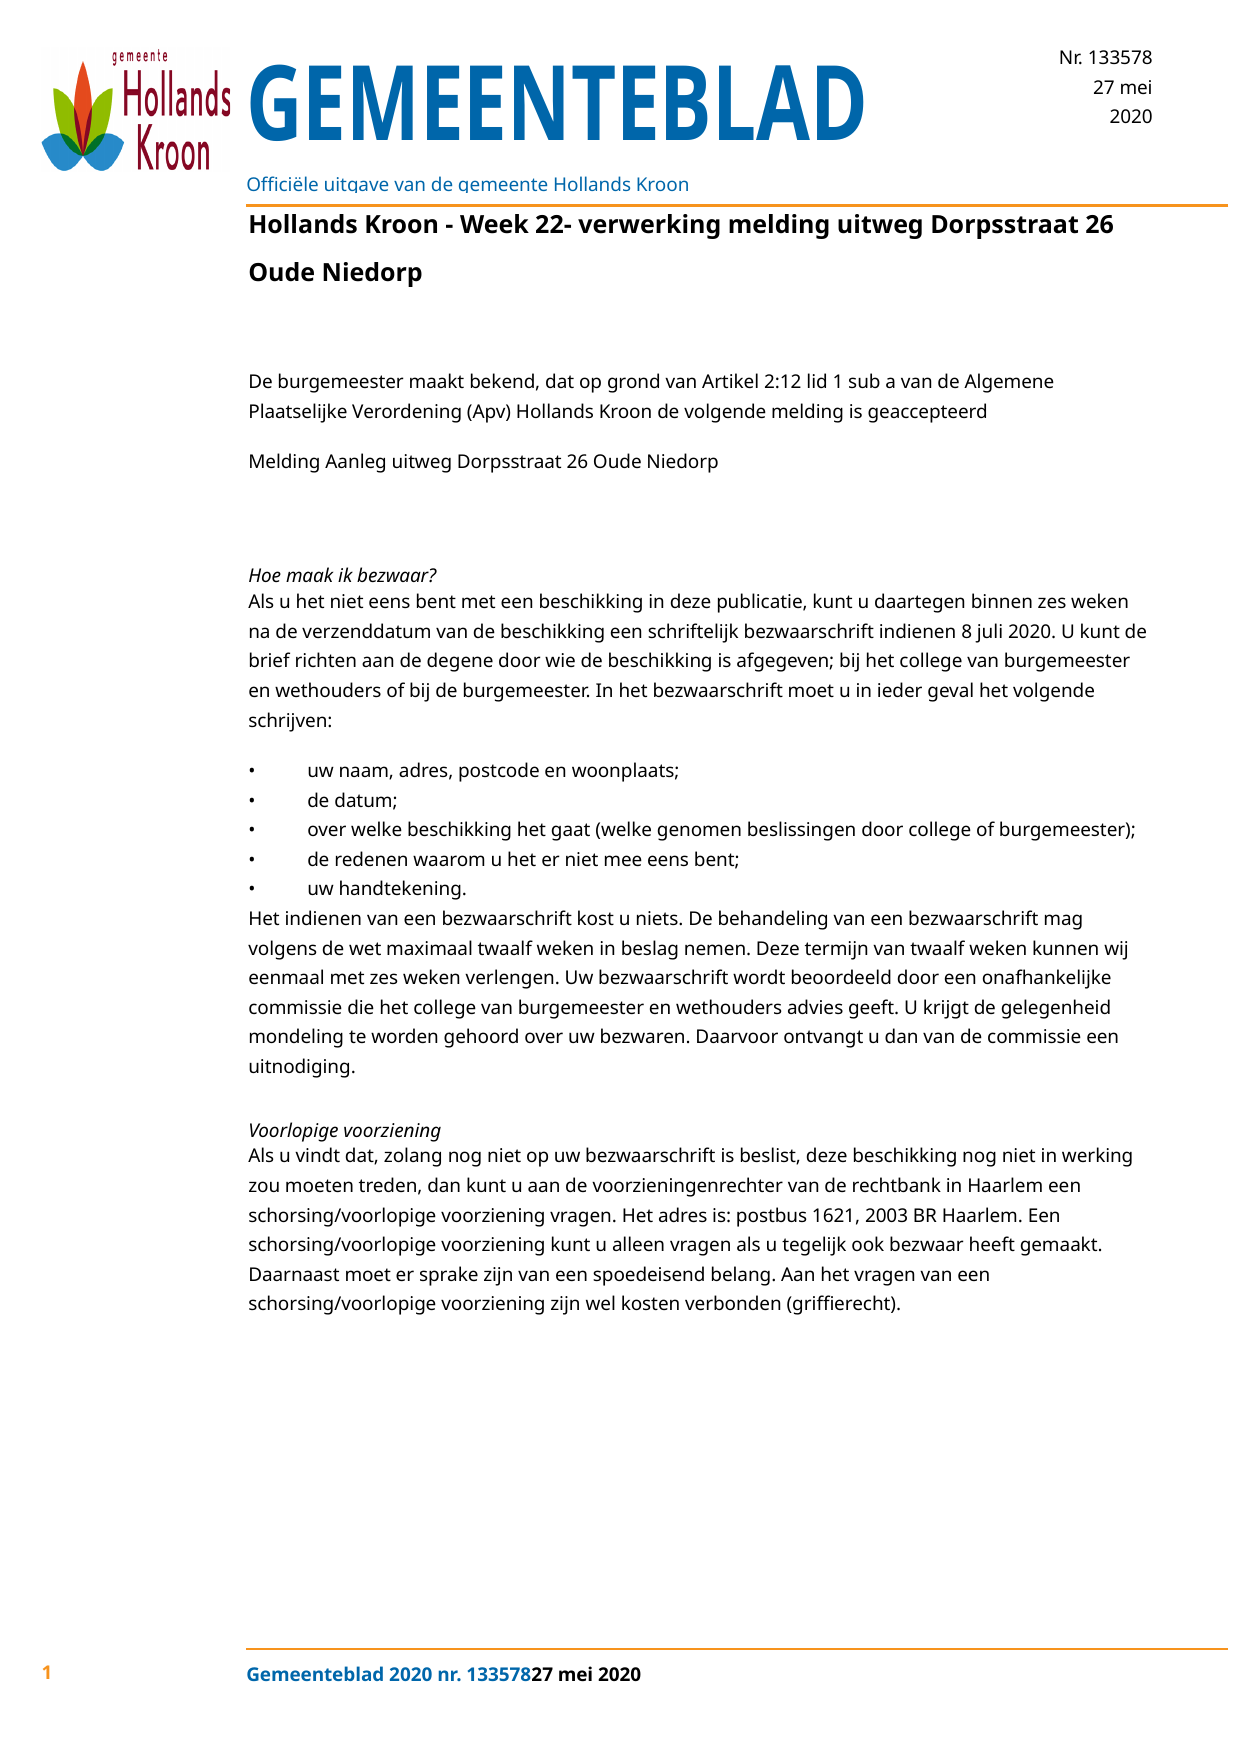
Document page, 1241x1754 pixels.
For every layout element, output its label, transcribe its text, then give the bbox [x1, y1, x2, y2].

text Het indienen van een bezwaarschrift kost u niets. De behandeling van een bezwaarschrift mag volgens de wet maximaal twaalf weken in beslag nemen. Deze termijn van twaalf weken kunnen wij eenmaal met zes weken verlengen. Uw bezwaarschrift wordt beoordeeld door een onafhankelijke commissie die het college van burgemeester en wethouders advies geeft. U krijgt de gelegenheid mondeling te worden gehoord over uw bezwaren. Daarvoor ontvangt u dan van de commissie een uitnodiging. [248, 905, 1152, 1079]
picture [41, 47, 231, 172]
text De burgemeester maakt bekend, dat op grond van Artikel 2:12 lid 1 sub a van de Algemene Plaatselijke Verordening (Apv) Hollands Kroon de volgende melding is geaccepteerd [248, 368, 1152, 424]
text Hoe maak ik bezwaar? [248, 563, 1152, 588]
list de datum; [248, 787, 1152, 812]
list de redenen waarom u het er niet mee eens bent; [248, 846, 1152, 872]
text Als u vindt dat, zolang nog niet op uw bezwaarschrift is beslist, deze beschikking nog niet in werking zou moeten treden, dan kunt u aan de voorzieningenrechter van de rechtbank in Haarlem een schorsing/voorlopige voorziening vragen. Het adres is: postbus 1621, 2003 BR Haarlem. Een schorsing/voorlopige voorziening kunt u alleen vragen als u tegelijk ook bezwaar heeft gemaakt. Daarnaast moet er sprake zijn van een spoedeisend belang. Aan het vragen van een schorsing/voorlopige voorziening zijn wel kosten verbonden (griffierecht). [248, 1143, 1152, 1316]
list uw handtekening. [248, 876, 1152, 901]
text Als u het niet eens bent met een beschikking in deze publicatie, kunt u daartegen binnen zes weken na de verzenddatum van de beschikking een schriftelijk bezwaarschrift indienen 8 juli 2020. U kunt de brief richten aan de degene door wie de beschikking is afgegeven; bij het college van burgemeester en wethouders of bij de burgemeester. In het bezwaarschrift moet u in ieder geval het volgende schrijven: [248, 588, 1152, 732]
list uw naam, adres, postcode en woonplaats; [248, 757, 1152, 783]
list over welke beschikking het gaat (welke genomen beslissingen door college of burgemeester); [248, 816, 1152, 842]
text Voorlopige voorziening [248, 1117, 1152, 1143]
text Hollands Kroon - Week 22- verwerking melding uitweg Dorpsstraat 26 Oude Niedorp [248, 207, 1152, 288]
text Melding Aanleg uitweg Dorpsstraat 26 Oude Niedorp [248, 448, 1152, 474]
